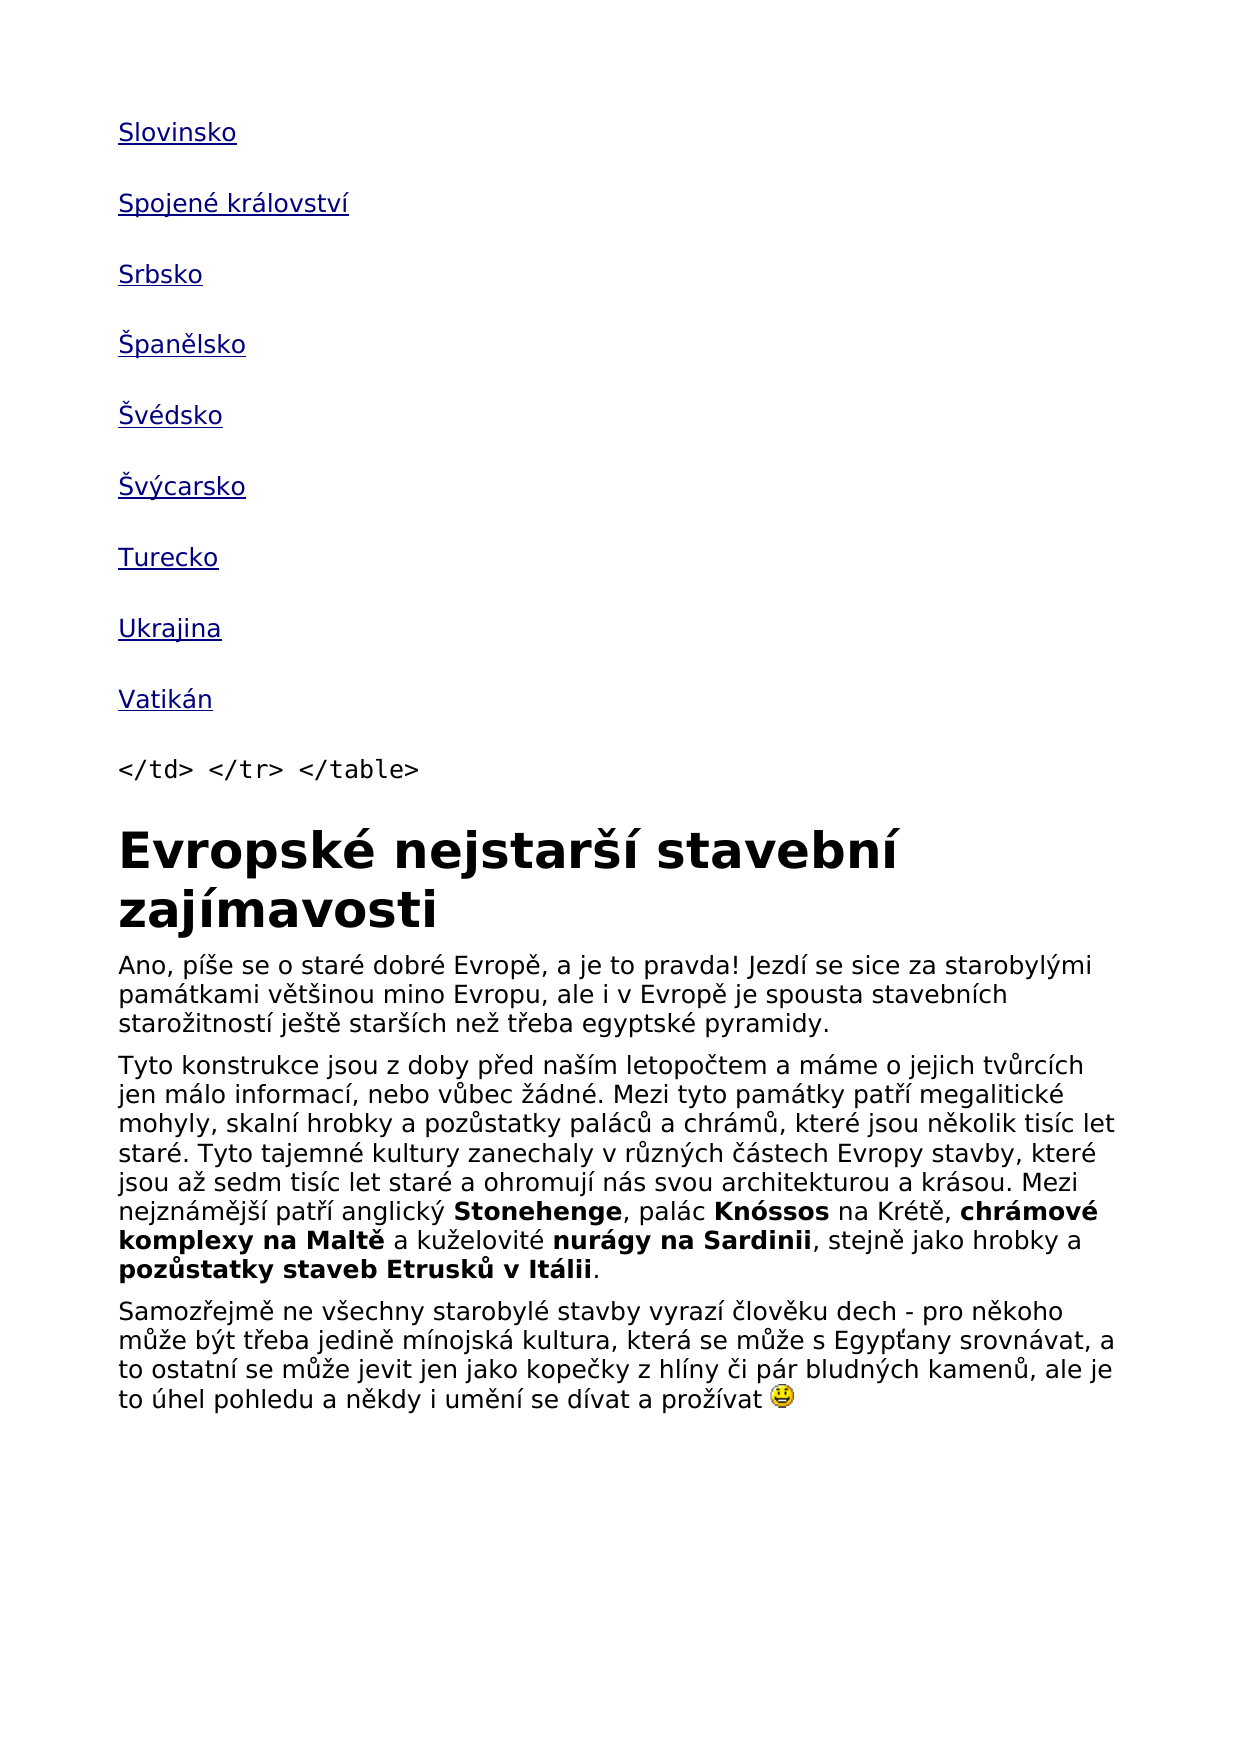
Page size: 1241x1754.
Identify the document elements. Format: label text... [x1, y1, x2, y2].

subtitle Evropské nejstarší stavební zajímavosti [118, 822, 1122, 939]
text Turecko [118, 543, 1122, 601]
text Spojené království [118, 189, 1122, 247]
text Srbsko [118, 260, 1122, 318]
text Vatikán [118, 685, 1122, 743]
text </td> </tr> </table> [118, 756, 1122, 785]
text Slovinsko [118, 118, 1122, 176]
text Ano, píše se o staré dobré Evropě, a je to pravda! Jezdí se sice za starobylými památkami většinou mino Evropu, ale i v Evropě je spousta stavebních starožitností ještě starších než třeba egyptské pyramidy. [118, 951, 1122, 1039]
text Španělsko [118, 331, 1122, 389]
picture [770, 1384, 794, 1408]
text Ukrajina [118, 614, 1122, 672]
text Švédsko [118, 401, 1122, 460]
text Tyto konstrukce jsou z doby před naším letopočtem a máme o jejich tvůrcích jen málo informací, nebo vůbec žádné. Mezi tyto památky patří megalitické mohyly, skalní hrobky a pozůstatky paláců a chrámů, které jsou několik tisíc let staré. Tyto tajemné kultury zanechaly v různých částech Evropy stavby, které jsou až sedm tisíc let staré a ohromují nás svou architekturou a krásou. Mezi nejznámější patří anglický Stonehenge, palác Knóssos na Krétě, chrámové komplexy na Maltě a kuželovité nurágy na Sardinii, stejně jako hrobky a pozůstatky staveb Etrusků v Itálii. [118, 1051, 1122, 1284]
text Švýcarsko [118, 472, 1122, 531]
text Samozřejmě ne všechny starobylé stavby vyrazí člověku dech - pro někoho může být třeba jedině mínojská kultura, která se může s Egypťany srovnávat, a to ostatní se může jevit jen jako kopečky z hlíny či pár bludných kamenů, ale je to úhel pohledu a někdy i umění se dívat a prožívat [118, 1297, 1122, 1414]
